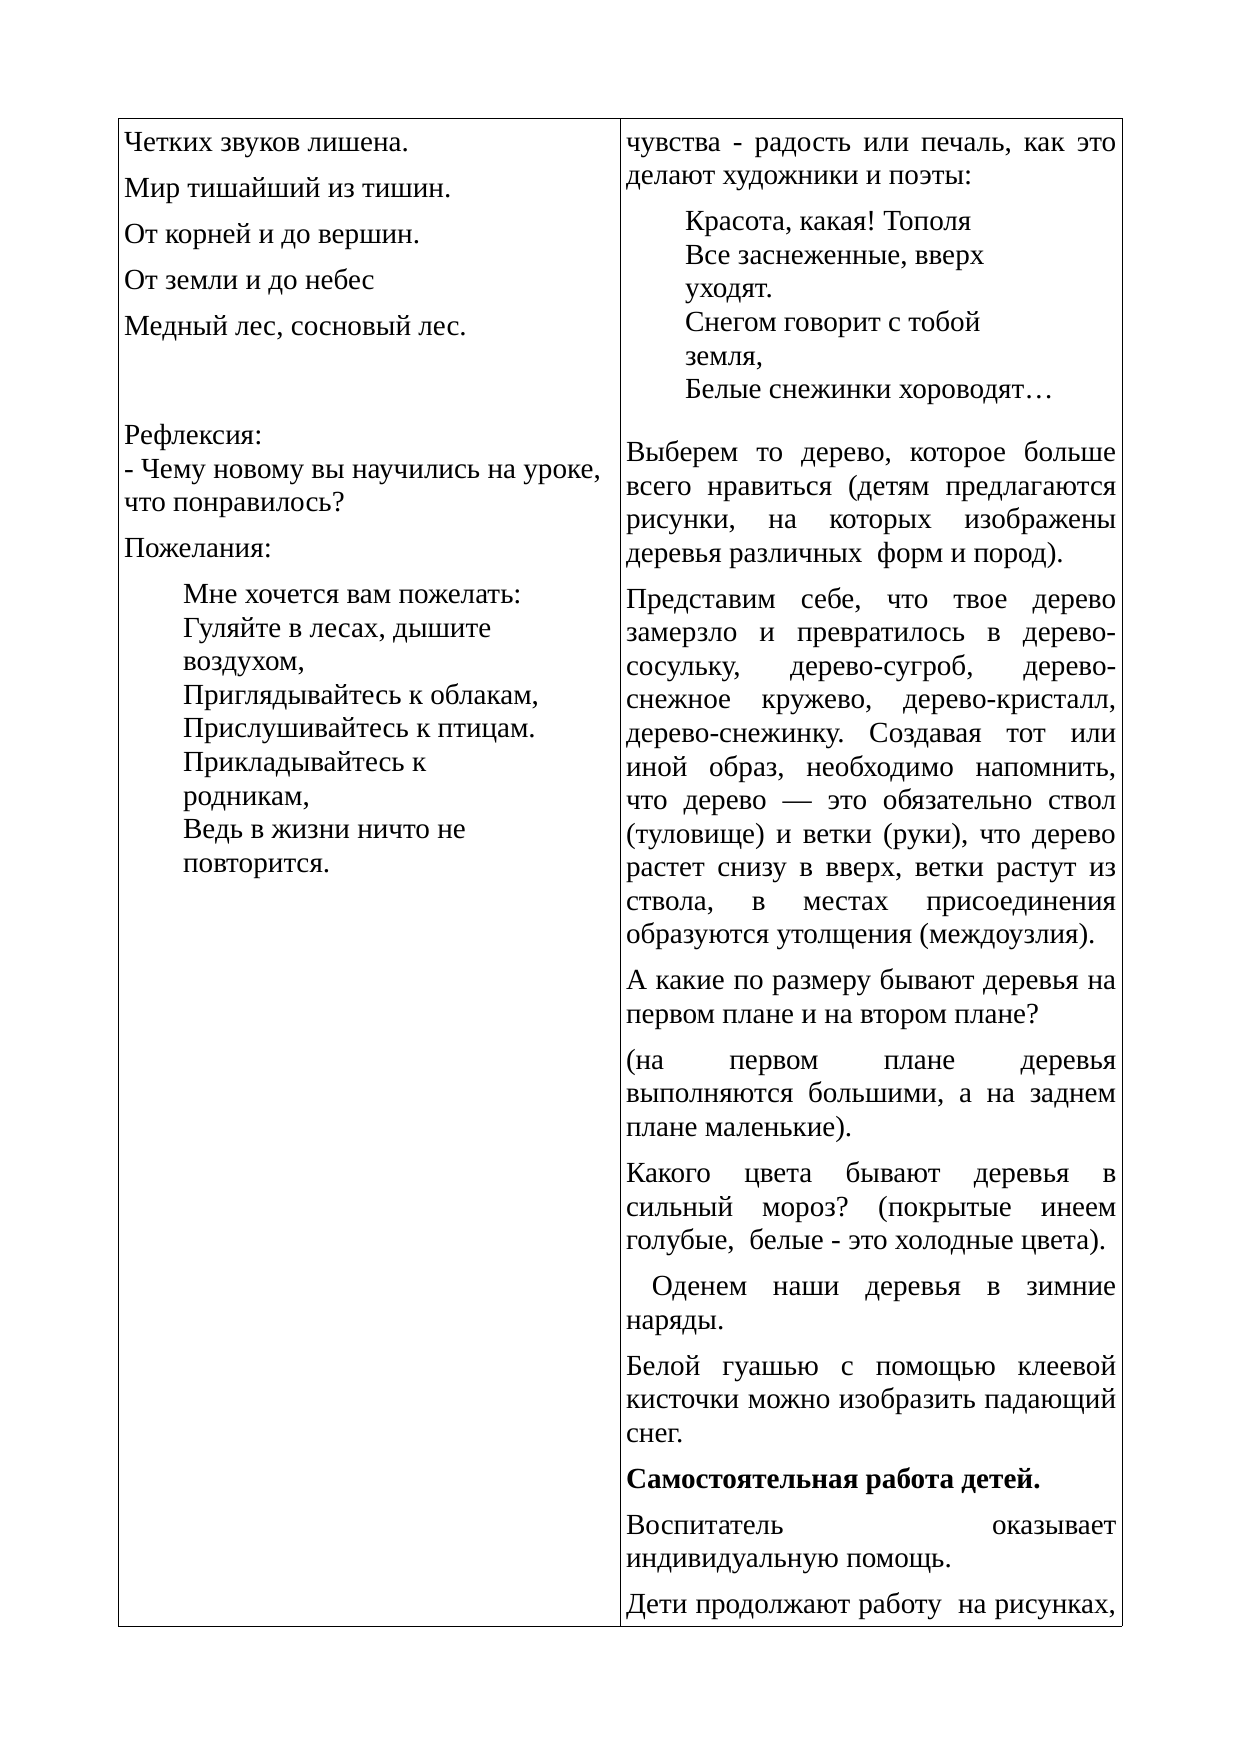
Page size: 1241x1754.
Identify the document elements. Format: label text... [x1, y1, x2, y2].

table_cell чувства - радость или печаль, как это делают художники и поэты: Красота, какая! Тополя Все заснеженные, вверх уходят. Снегом говорит с тобой земля, Белые снежинки хороводят… Выберем то дерево, которое больше всего нравиться (детям предлагаются рисунки, на которых изображены деревья различных форм и пород). Представим себе, что твое дерево замерзло и превратилось в дерево-сосульку, дерево-сугроб, дерево- снежное кружево, дерево-кристалл, дерево-снежинку. Создавая тот или иной образ, необходимо напомнить, что дерево — это обязательно ствол (туловище) и ветки (руки), что дерево растет снизу в вверх, ветки растут из ствола, в местах присоединения образуются утолщения (междоузлия). А какие по размеру бывают деревья на первом плане и на втором плане? (на первом плане деревья выполняются большими, а на заднем плане маленькие). Какого цвета бывают деревья в сильный мороз? (покрытые инеем голубые, белые - это холодные цвета). Оденем наши деревья в зимние наряды. Белой гуашью с помощью клеевой кисточки можно изобразить падающий снег. Самостоятельная работа детей. Воспитатель оказывает индивидуальную помощь. Дети продолжают работу на рисунках, [621, 119, 1122, 1626]
table_cell Четких звуков лишена. Мир тишайший из тишин. От корней и до вершин. От земли и до небес Медный лес, сосновый лес. Рефлексия: - Чему новому вы научились на уроке, что понравилось? Пожелания: Мне хочется вам пожелать: Гуляйте в лесах, дышите воздухом, Приглядывайтесь к облакам, Прислушивайтесь к птицам. Прикладывайтесь к родникам, Ведь в жизни ничто не повторится. [119, 119, 620, 1626]
